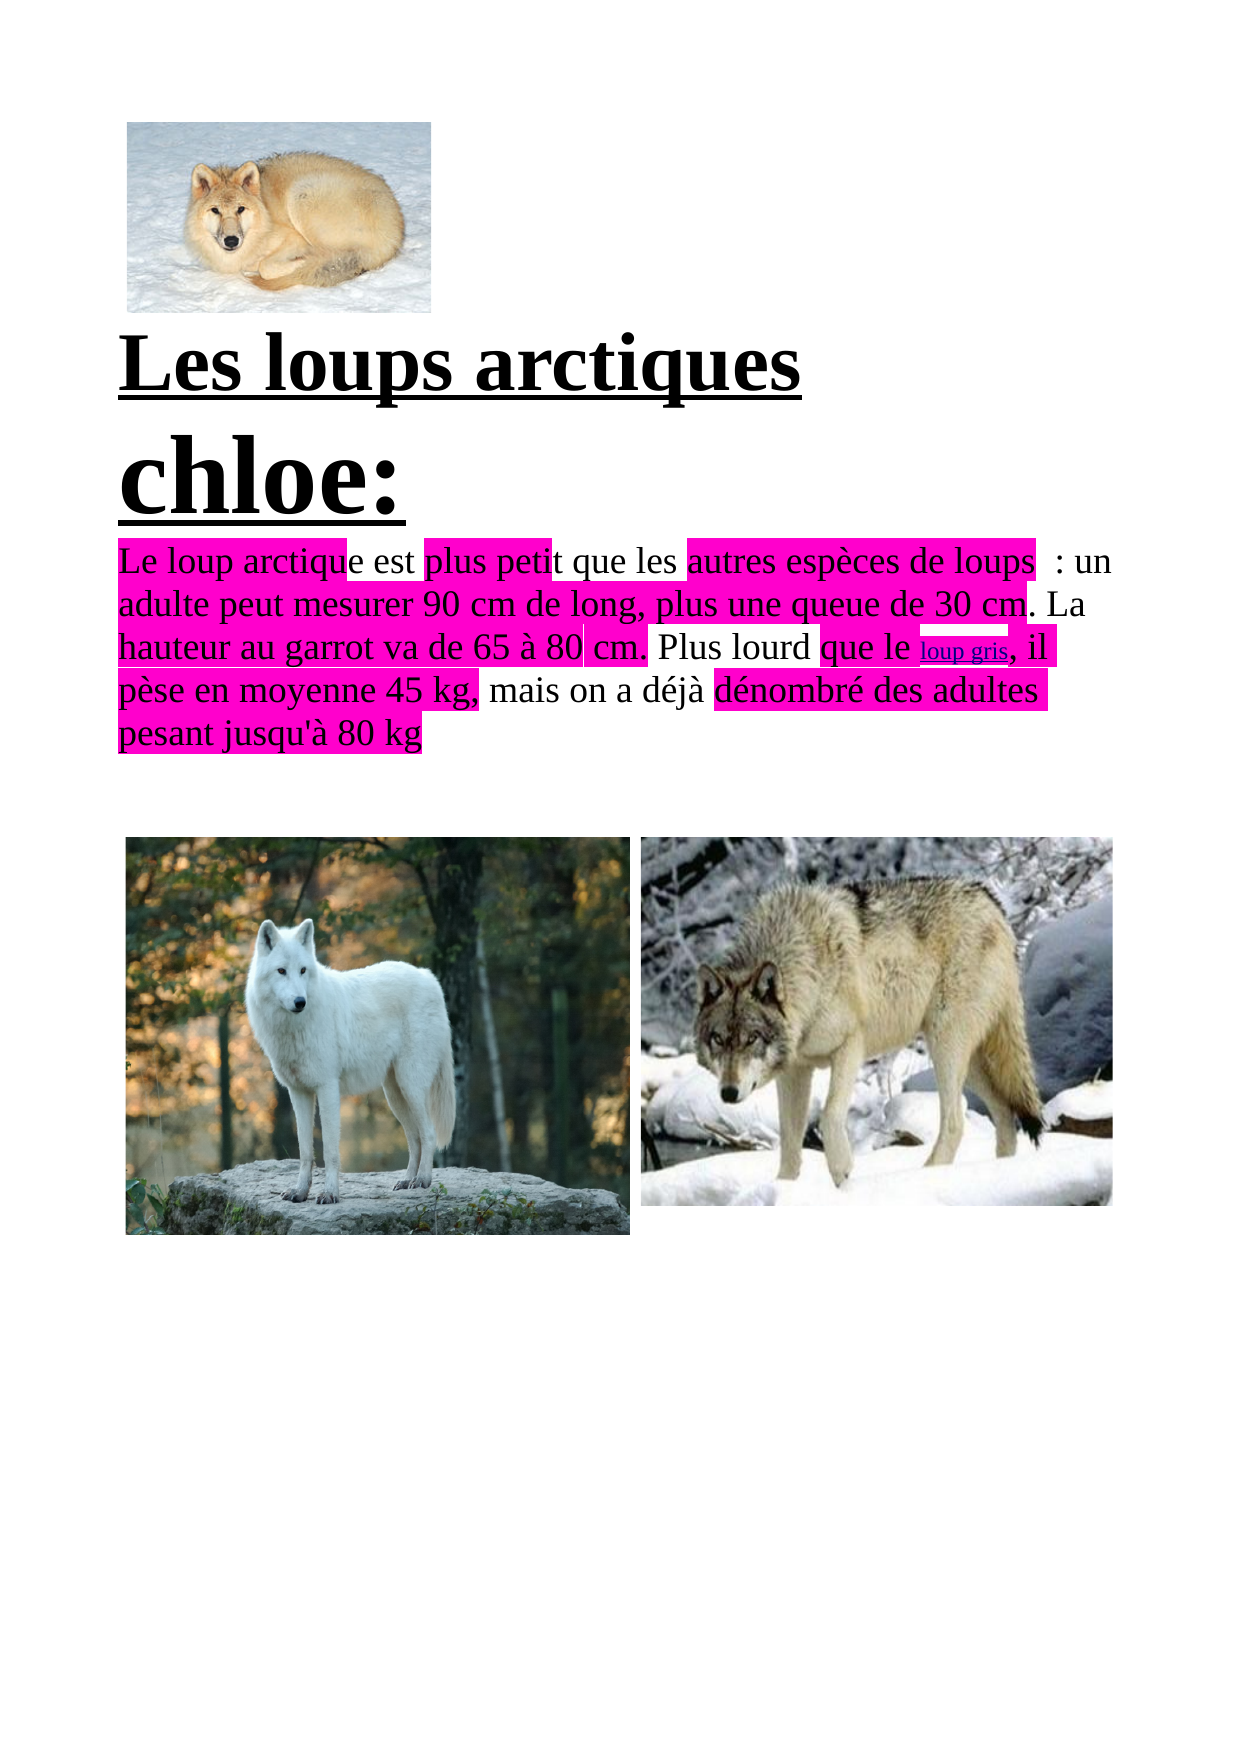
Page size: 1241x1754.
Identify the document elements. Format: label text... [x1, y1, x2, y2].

picture [640, 837, 1113, 1206]
text Les loups arctiques [118, 118, 1122, 409]
picture [126, 122, 432, 313]
text chloe: [118, 409, 1122, 538]
text Le loup arctique est plus petit que les autres espèces de loups : un adulte peut mesurer 90 cm de long, plus une queue de 30 cm. La hauteur au garrot va de 65 à 80 cm. Plus lourd que le loup gris, il pèse en moyenne 45 kg, mais on a déjà dénombré des adultes pesant jusqu'à 80 kg [118, 538, 1122, 754]
picture [125, 837, 630, 1235]
